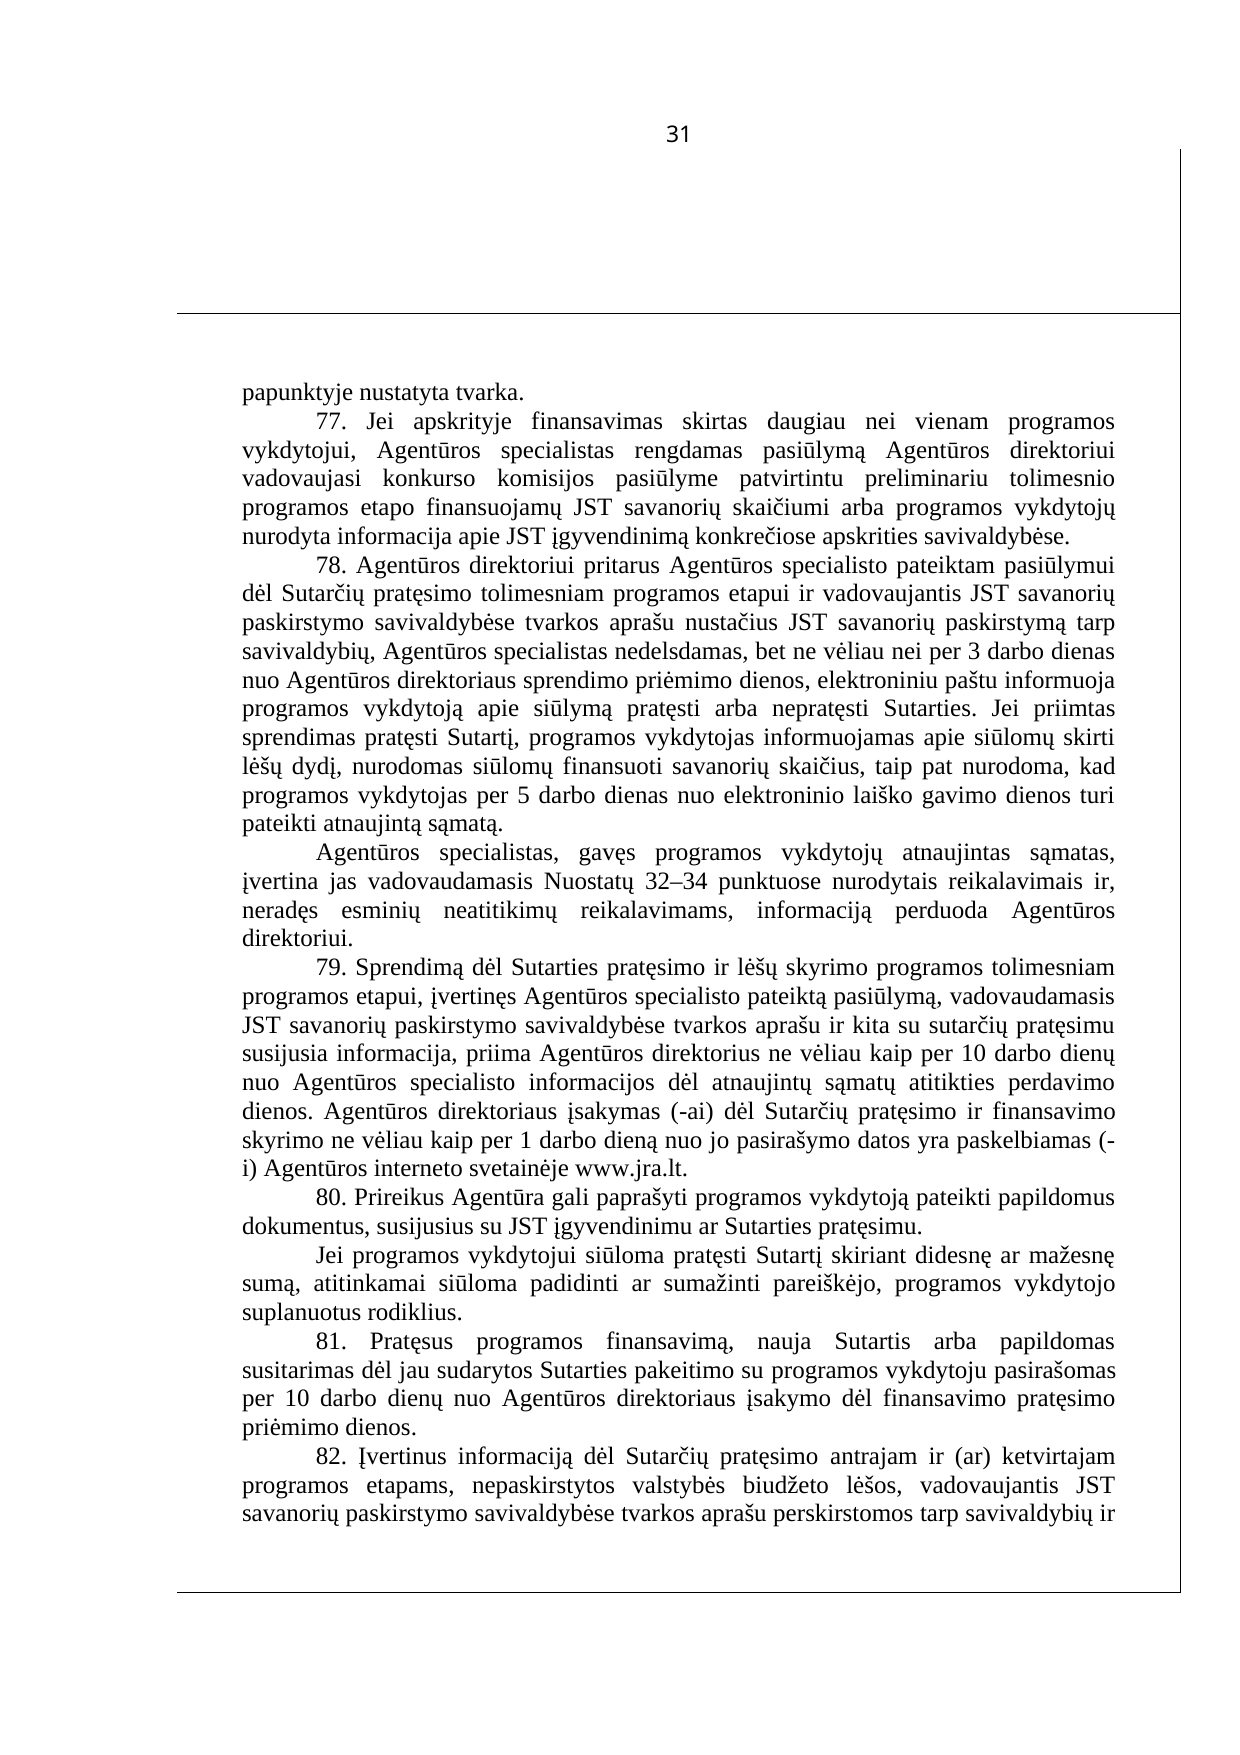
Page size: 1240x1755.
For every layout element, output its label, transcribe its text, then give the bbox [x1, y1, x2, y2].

text papunktyje nustatyta tvarka. [177, 313, 1180, 406]
text 78. Agentūros direktoriui pritarus Agentūros specialisto pateiktam pasiūlymui dėl Sutarčių pratęsimo tolimesniam programos etapui ir vadovaujantis JST savanorių paskirstymo savivaldybėse tvarkos aprašu nustačius JST savanorių paskirstymą tarp savivaldybių, Agentūros specialistas nedelsdamas, bet ne vėliau nei per 3 darbo dienas nuo Agentūros direktoriaus sprendimo priėmimo dienos, elektroniniu paštu informuoja programos vykdytoją apie siūlymą pratęsti arba nepratęsti Sutarties. Jei priimtas sprendimas pratęsti Sutartį, programos vykdytojas informuojamas apie siūlomų skirti lėšų dydį, nurodomas siūlomų finansuoti savanorių skaičius, taip pat nurodoma, kad programos vykdytojas per 5 darbo dienas nuo elektroninio laiško gavimo dienos turi pateikti atnaujintą sąmatą. [177, 550, 1180, 837]
text Agentūros specialistas, gavęs programos vykdytojų atnaujintas sąmatas, įvertina jas vadovaudamasis Nuostatų 32–34 punktuose nurodytais reikalavimais ir, neradęs esminių neatitikimų reikalavimams, informaciją perduoda Agentūros direktoriui. [177, 837, 1180, 952]
text 77. Jei apskrityje finansavimas skirtas daugiau nei vienam programos vykdytojui, Agentūros specialistas rengdamas pasiūlymą Agentūros direktoriui vadovaujasi konkurso komisijos pasiūlyme patvirtintu preliminariu tolimesnio programos etapo finansuojamų JST savanorių skaičiumi arba programos vykdytojų nurodyta informacija apie JST įgyvendinimą konkrečiose apskrities savivaldybėse. [177, 406, 1180, 550]
text 81. Pratęsus programos finansavimą, nauja Sutartis arba papildomas susitarimas dėl jau sudarytos Sutarties pakeitimo su programos vykdytoju pasirašomas per 10 darbo dienų nuo Agentūros direktoriaus įsakymo dėl finansavimo pratęsimo priėmimo dienos. [177, 1326, 1180, 1441]
text 79. Sprendimą dėl Sutarties pratęsimo ir lėšų skyrimo programos tolimesniam programos etapui, įvertinęs Agentūros specialisto pateiktą pasiūlymą, vadovaudamasis JST savanorių paskirstymo savivaldybėse tvarkos aprašu ir kita su sutarčių pratęsimu susijusia informacija, priima Agentūros direktorius ne vėliau kaip per 10 darbo dienų nuo Agentūros specialisto informacijos dėl atnaujintų sąmatų atitikties perdavimo dienos. Agentūros direktoriaus įsakymas (-ai) dėl Sutarčių pratęsimo ir finansavimo skyrimo ne vėliau kaip per 1 darbo dieną nuo jo pasirašymo datos yra paskelbiamas (-i) Agentūros interneto svetainėje www.jra.lt. [177, 952, 1180, 1182]
text 80. Prireikus Agentūra gali paprašyti programos vykdytoją pateikti papildomus dokumentus, susijusius su JST įgyvendinimu ar Sutarties pratęsimu. [177, 1182, 1180, 1240]
text Jei programos vykdytojui siūloma pratęsti Sutartį skiriant didesnę ar mažesnę sumą, atitinkamai siūloma padidinti ar sumažinti pareiškėjo, programos vykdytojo suplanuotus rodiklius. [177, 1240, 1180, 1326]
text 82. Įvertinus informaciją dėl Sutarčių pratęsimo antrajam ir (ar) ketvirtajam programos etapams, nepaskirstytos valstybės biudžeto lėšos, vadovaujantis JST savanorių paskirstymo savivaldybėse tvarkos aprašu perskirstomos tarp savivaldybių ir [177, 1441, 1180, 1592]
